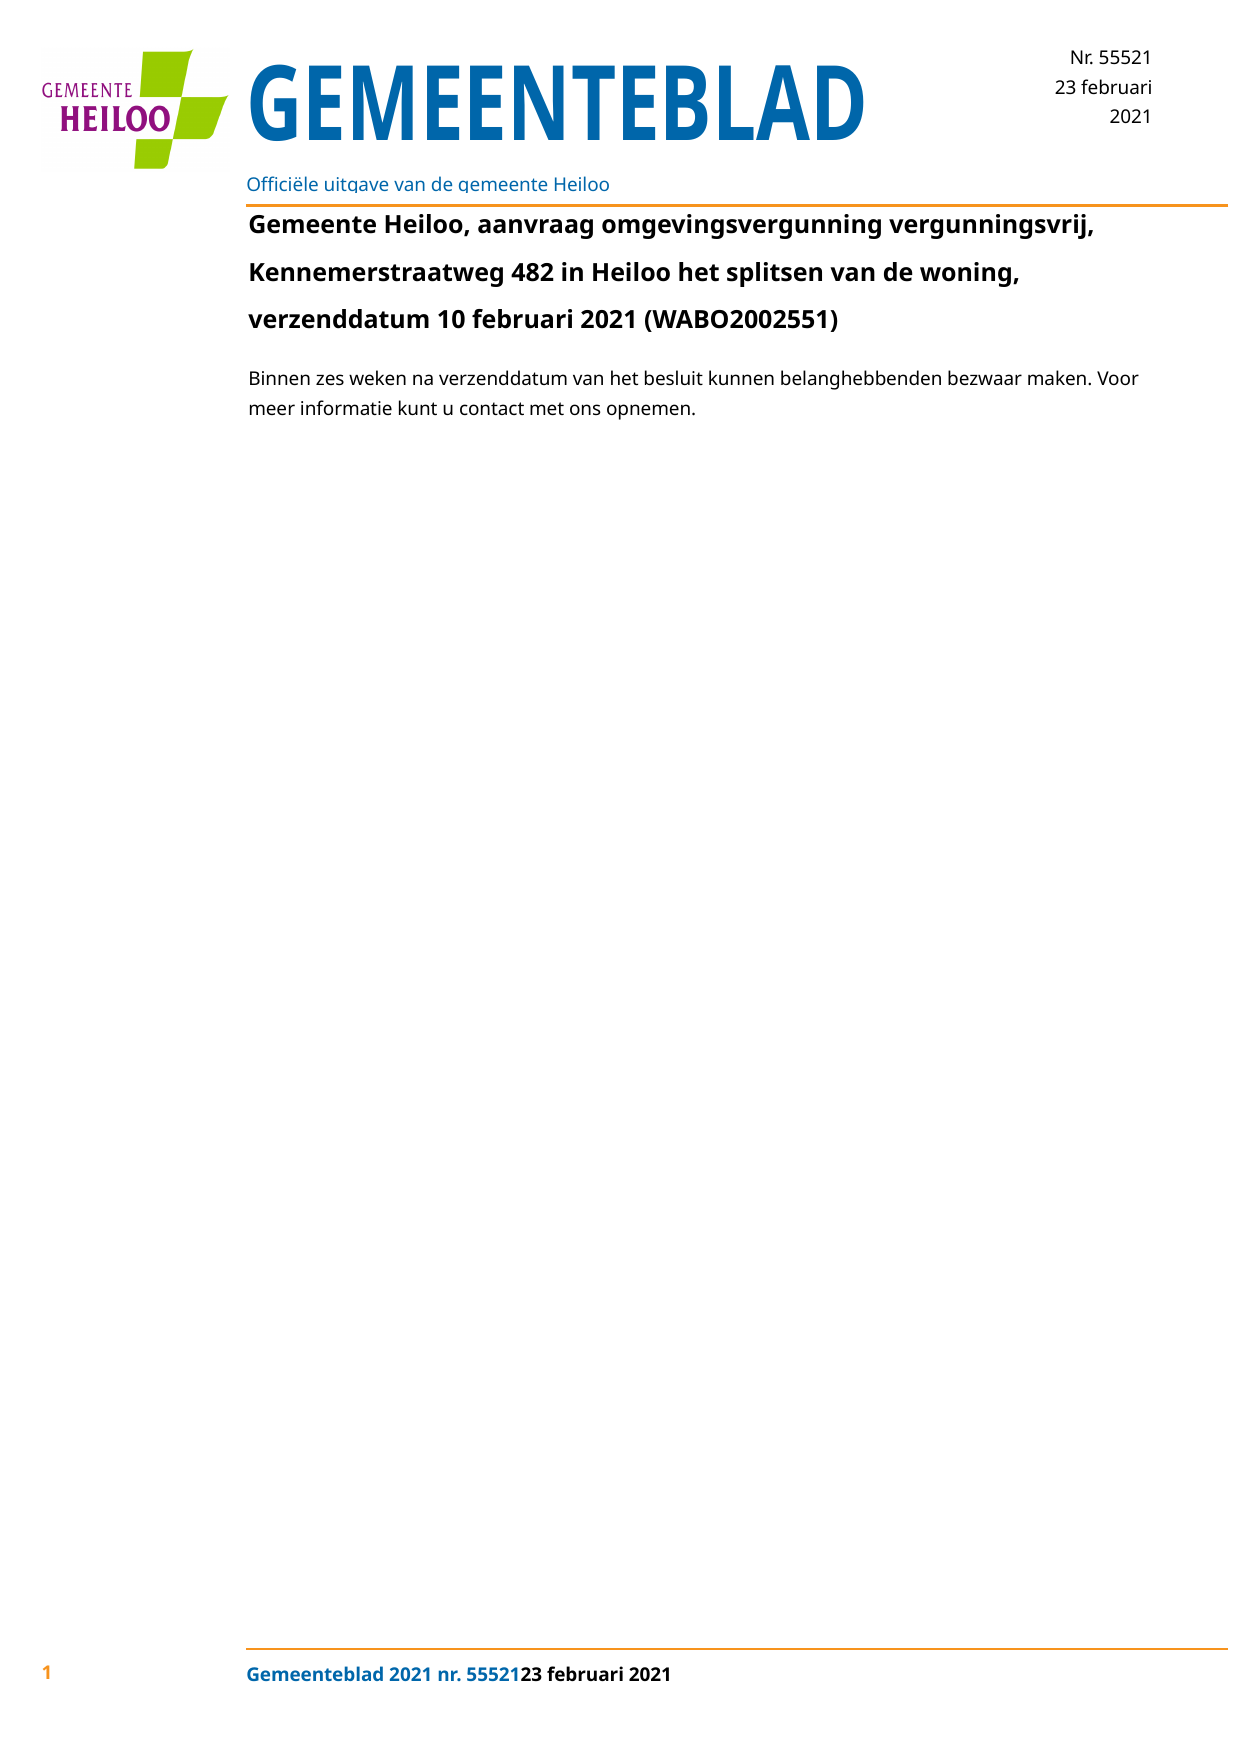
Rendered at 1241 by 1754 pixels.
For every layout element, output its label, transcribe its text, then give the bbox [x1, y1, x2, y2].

text Gemeente Heiloo, aanvraag omgevingsvergunning vergunningsvrij, Kennemerstraatweg 482 in Heiloo het splitsen van de woning, verzenddatum 10 februari 2021 (WABO2002551) [248, 207, 1152, 336]
picture [41, 47, 231, 172]
text Binnen zes weken na verzenddatum van het besluit kunnen belanghebbenden bezwaar maken. Voor meer informatie kunt u contact met ons opnemen. [248, 366, 1152, 421]
